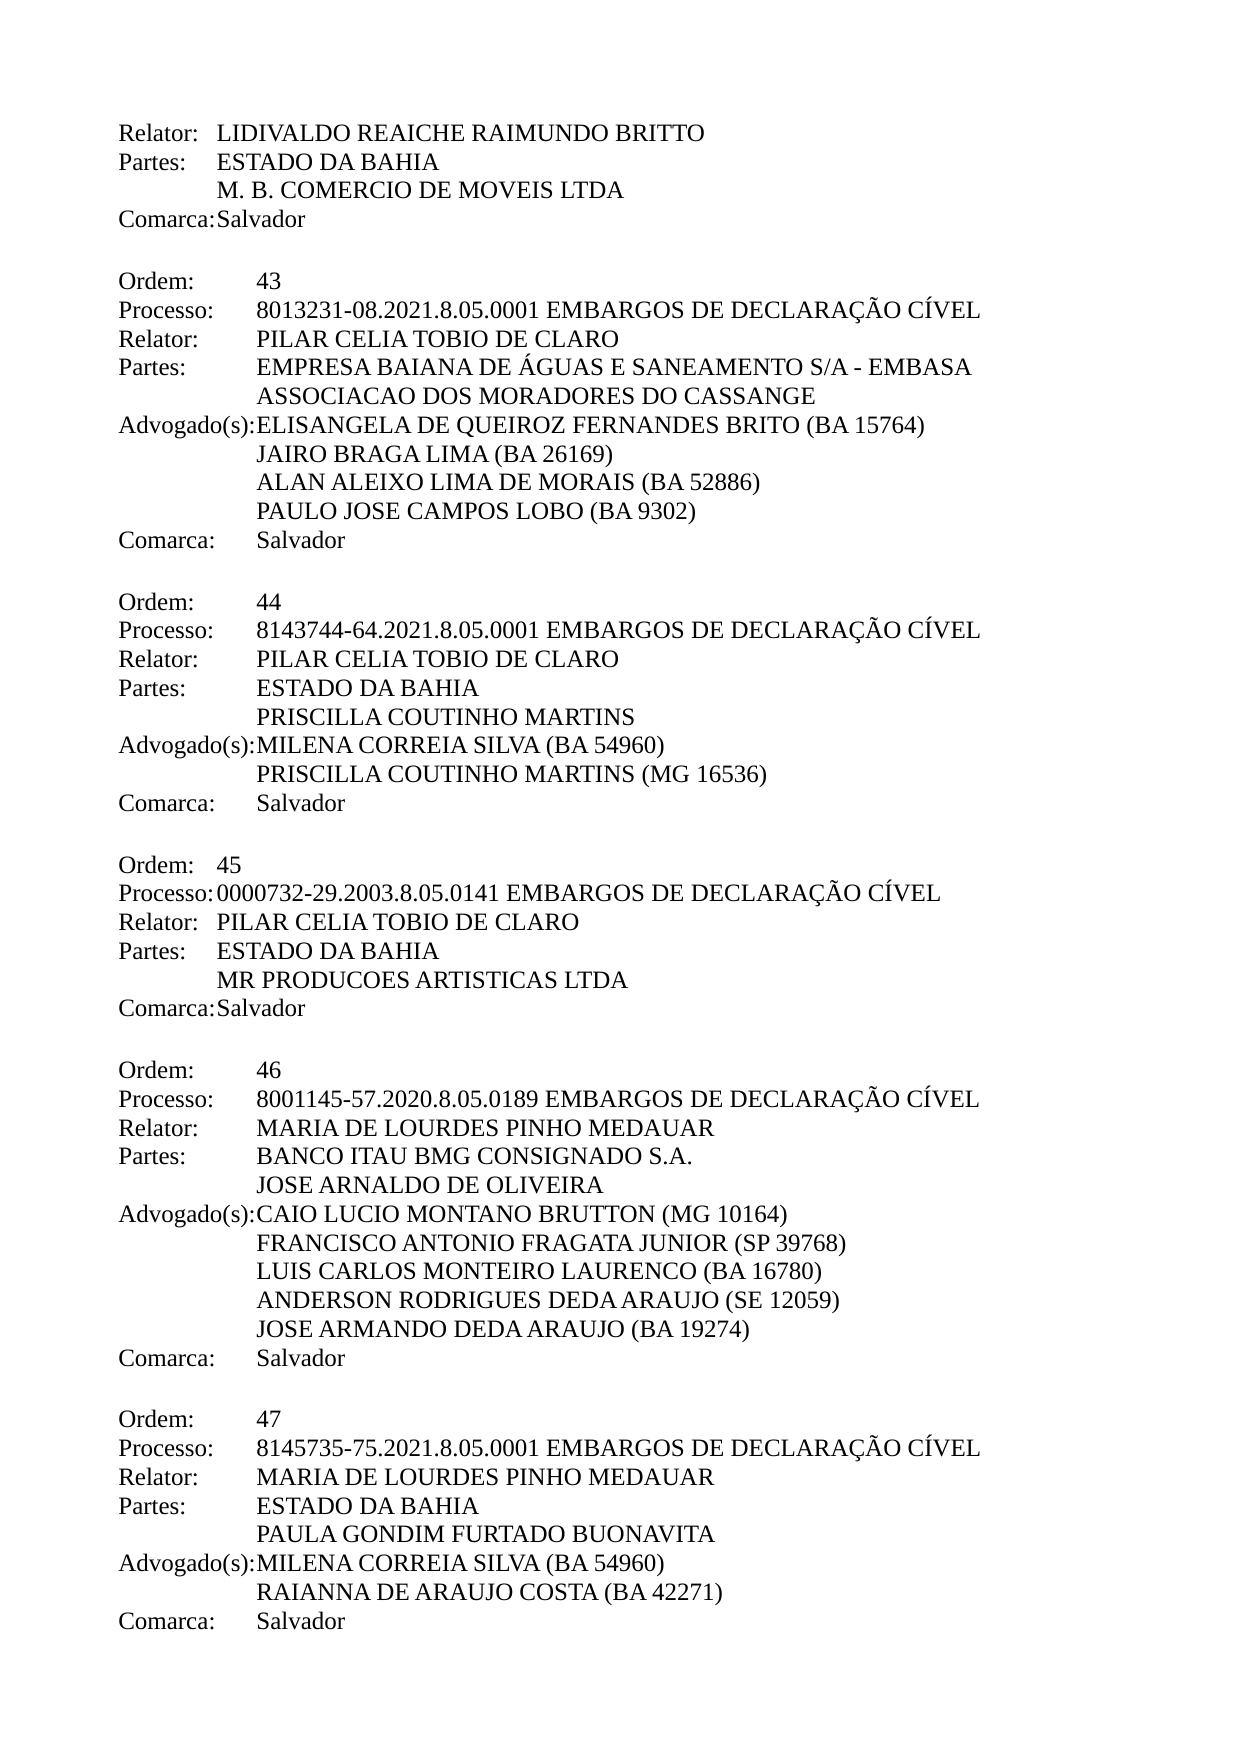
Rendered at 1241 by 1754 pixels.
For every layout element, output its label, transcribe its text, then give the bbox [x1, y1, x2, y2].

table_cell ESTADO DA BAHIA [256, 673, 984, 702]
table_cell 8143744-64.2021.8.05.0001 EMBARGOS DE DECLARAÇÃO CÍVEL [256, 615, 984, 644]
table_cell [118, 381, 256, 410]
table_cell [118, 1314, 256, 1343]
table_cell MARIA DE LOURDES PINHO MEDAUAR [256, 1462, 984, 1491]
table_cell [118, 468, 256, 496]
table_cell ANDERSON RODRIGUES DEDA ARAUJO (SE 12059) [256, 1285, 984, 1314]
table_cell 8145735-75.2021.8.05.0001 EMBARGOS DE DECLARAÇÃO CÍVEL [256, 1433, 984, 1462]
table_cell Comarca: [118, 788, 256, 817]
table_cell BANCO ITAU BMG CONSIGNADO S.A. [256, 1141, 984, 1170]
table_cell Salvador [216, 994, 945, 1022]
table_cell Partes: [118, 1141, 256, 1170]
table_cell Comarca: [118, 204, 216, 233]
table_cell Comarca: [118, 1606, 256, 1634]
table_cell [118, 1577, 256, 1606]
table_cell [118, 759, 256, 788]
table_header Ordem: [118, 587, 256, 615]
table_cell Partes: [118, 936, 216, 965]
table_cell PILAR CELIA TOBIO DE CLARO [256, 324, 984, 352]
table_cell Advogado(s): [118, 1548, 256, 1577]
table_cell [118, 496, 256, 525]
table_cell Comarca: [118, 994, 216, 1022]
table_cell Relator: [118, 1462, 256, 1491]
table_cell [118, 702, 256, 730]
table_header 43 [256, 266, 984, 295]
table_cell ELISANGELA DE QUEIROZ FERNANDES BRITO (BA 15764) [256, 410, 984, 439]
table_cell Processo: [118, 615, 256, 644]
table_cell Relator: [118, 907, 216, 936]
table_header 46 [256, 1055, 984, 1084]
table_cell EMPRESA BAIANA DE ÁGUAS E SANEAMENTO S/A - EMBASA [256, 353, 984, 381]
table_cell [118, 1520, 256, 1548]
table_cell Partes: [118, 147, 216, 176]
table_cell MILENA CORREIA SILVA (BA 54960) [256, 1548, 984, 1577]
table_cell MR PRODUCOES ARTISTICAS LTDA [216, 965, 945, 993]
table_header Ordem: [118, 850, 216, 878]
table_cell 8001145-57.2020.8.05.0189 EMBARGOS DE DECLARAÇÃO CÍVEL [256, 1084, 984, 1113]
table_cell [118, 439, 256, 467]
table_cell ASSOCIACAO DOS MORADORES DO CASSANGE [256, 381, 984, 410]
table_cell Salvador [216, 204, 945, 233]
table_header 47 [256, 1405, 984, 1433]
table_cell ALAN ALEIXO LIMA DE MORAIS (BA 52886) [256, 468, 984, 496]
table_cell [118, 176, 216, 204]
table_header 44 [256, 587, 984, 615]
table_cell Comarca: [118, 525, 256, 554]
table_cell RAIANNA DE ARAUJO COSTA (BA 42271) [256, 1577, 984, 1606]
table_cell Processo: [118, 1084, 256, 1113]
table_cell PRISCILLA COUTINHO MARTINS (MG 16536) [256, 759, 984, 788]
table_cell [118, 1285, 256, 1314]
table_cell Salvador [256, 788, 984, 817]
table_cell Relator: [118, 118, 216, 147]
table_cell PILAR CELIA TOBIO DE CLARO [256, 644, 984, 673]
table_header 45 [216, 850, 945, 878]
table_cell Relator: [118, 324, 256, 352]
table_cell 0000732-29.2003.8.05.0141 EMBARGOS DE DECLARAÇÃO CÍVEL [216, 879, 945, 907]
table_cell Relator: [118, 1113, 256, 1141]
table_cell Partes: [118, 1491, 256, 1519]
table_cell Advogado(s): [118, 410, 256, 439]
table_cell Advogado(s): [118, 730, 256, 759]
table_header Ordem: [118, 1405, 256, 1433]
table_cell Salvador [256, 525, 984, 554]
table_cell PILAR CELIA TOBIO DE CLARO [216, 907, 945, 936]
table_cell [118, 1256, 256, 1285]
table_cell PRISCILLA COUTINHO MARTINS [256, 702, 984, 730]
table_cell MILENA CORREIA SILVA (BA 54960) [256, 730, 984, 759]
table_cell Processo: [118, 879, 216, 907]
table_cell MARIA DE LOURDES PINHO MEDAUAR [256, 1113, 984, 1141]
table_cell FRANCISCO ANTONIO FRAGATA JUNIOR (SP 39768) [256, 1228, 984, 1256]
table_cell Partes: [118, 353, 256, 381]
table_cell ESTADO DA BAHIA [216, 147, 945, 176]
table_cell M. B. COMERCIO DE MOVEIS LTDA [216, 176, 945, 204]
table_cell ESTADO DA BAHIA [256, 1491, 984, 1519]
table_cell Partes: [118, 673, 256, 702]
table_cell Advogado(s): [118, 1199, 256, 1228]
table_cell Salvador [256, 1606, 984, 1634]
table_header Ordem: [118, 1055, 256, 1084]
table_cell Comarca: [118, 1343, 256, 1371]
table_cell Processo: [118, 295, 256, 324]
table_cell PAULA GONDIM FURTADO BUONAVITA [256, 1520, 984, 1548]
table_cell JAIRO BRAGA LIMA (BA 26169) [256, 439, 984, 467]
table_cell LUIS CARLOS MONTEIRO LAURENCO (BA 16780) [256, 1256, 984, 1285]
table_cell Relator: [118, 644, 256, 673]
table_cell JOSE ARMANDO DEDA ARAUJO (BA 19274) [256, 1314, 984, 1343]
table_cell 8013231-08.2021.8.05.0001 EMBARGOS DE DECLARAÇÃO CÍVEL [256, 295, 984, 324]
table_cell PAULO JOSE CAMPOS LOBO (BA 9302) [256, 496, 984, 525]
table_cell CAIO LUCIO MONTANO BRUTTON (MG 10164) [256, 1199, 984, 1228]
table_cell Processo: [118, 1433, 256, 1462]
table_cell Salvador [256, 1343, 984, 1371]
table_cell [118, 1170, 256, 1199]
table_cell JOSE ARNALDO DE OLIVEIRA [256, 1170, 984, 1199]
table_cell [118, 1228, 256, 1256]
table_cell [118, 965, 216, 993]
table_cell ESTADO DA BAHIA [216, 936, 945, 965]
table_cell LIDIVALDO REAICHE RAIMUNDO BRITTO [216, 118, 945, 147]
table_header Ordem: [118, 266, 256, 295]
